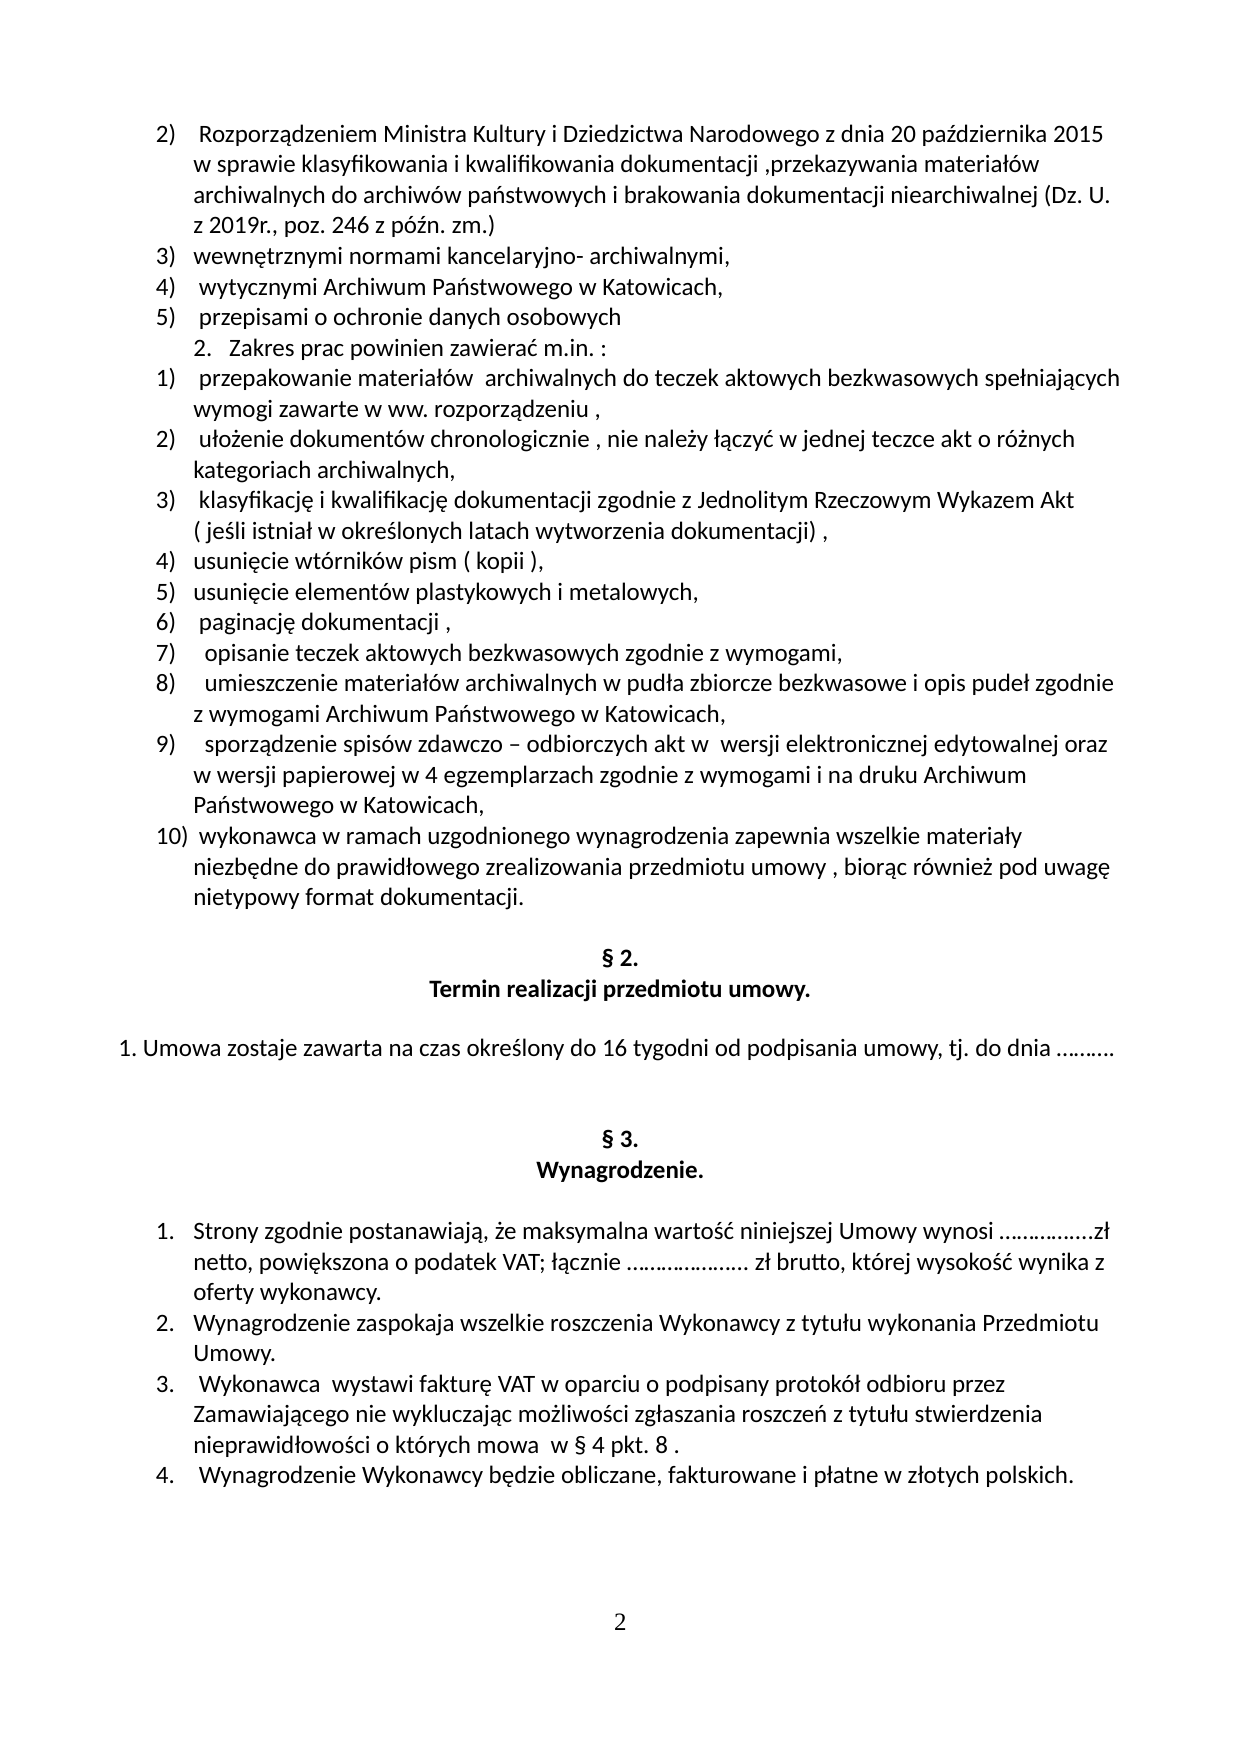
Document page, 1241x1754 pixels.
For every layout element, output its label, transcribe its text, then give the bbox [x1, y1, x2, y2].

list Wykonawca wystawi fakturę VAT w oparciu o podpisany protokół odbioru przez Zamawiającego nie wykluczając możliwości zgłaszania roszczeń z tytułu stwierdzenia nieprawidłowości o których mowa w § 4 pkt. 8 . [156, 1368, 1122, 1459]
list wytycznymi Archiwum Państwowego w Katowicach, [156, 271, 1122, 301]
list 2. Zakres prac powinien zawierać m.in. : [156, 332, 1122, 362]
list sporządzenie spisów zdawczo – odbiorczych akt w wersji elektronicznej edytowalnej oraz w wersji papierowej w 4 egzemplarzach zgodnie z wymogami i na druku Archiwum Państwowego w Katowicach, [156, 728, 1122, 820]
list Rozporządzeniem Ministra Kultury i Dziedzictwa Narodowego z dnia 20 października 2015 w sprawie klasyfikowania i kwalifikowania dokumentacji ,przekazywania materiałów archiwalnych do archiwów państwowych i brakowania dokumentacji niearchiwalnej (Dz. U. z 2019r., poz. 246 z późn. zm.) [156, 118, 1122, 240]
list przepisami o ochronie danych osobowych [156, 301, 1122, 332]
list wewnętrznymi normami kancelaryjno- archiwalnymi, [156, 240, 1122, 271]
list usunięcie wtórników pism ( kopii ), [156, 545, 1122, 576]
list Wynagrodzenie zaspokaja wszelkie roszczenia Wykonawcy z tytułu wykonania Przedmiotu Umowy. [156, 1307, 1122, 1368]
list umieszczenie materiałów archiwalnych w pudła zbiorcze bezkwasowe i opis pudeł zgodnie z wymogami Archiwum Państwowego w Katowicach, [156, 667, 1122, 728]
list usunięcie elementów plastykowych i metalowych, [156, 576, 1122, 606]
list ułożenie dokumentów chronologicznie , nie należy łączyć w jednej teczce akt o różnych kategoriach archiwalnych, [156, 423, 1122, 484]
text 1. Umowa zostaje zawarta na czas określony do 16 tygodni od podpisania umowy, tj. do dnia ………. [118, 1032, 1122, 1062]
text Wynagrodzenie. [118, 1154, 1122, 1184]
text Termin realizacji przedmiotu umowy. [118, 973, 1122, 1003]
list Wynagrodzenie Wykonawcy będzie obliczane, fakturowane i płatne w złotych polskich. [156, 1459, 1122, 1490]
list wykonawca w ramach uzgodnionego wynagrodzenia zapewnia wszelkie materiały niezbędne do prawidłowego zrealizowania przedmiotu umowy , biorąc również pod uwagę nietypowy format dokumentacji. [156, 820, 1122, 912]
list opisanie teczek aktowych bezkwasowych zgodnie z wymogami, [156, 637, 1122, 667]
list Strony zgodnie postanawiają, że maksymalna wartość niniejszej Umowy wynosi …………....zł netto, powiększona o podatek VAT; łącznie ………………... zł brutto, której wysokość wynika z oferty wykonawcy. [156, 1215, 1122, 1307]
text § 3. [118, 1123, 1122, 1154]
list paginację dokumentacji , [156, 606, 1122, 637]
text § 2. [118, 942, 1122, 973]
list klasyfikację i kwalifikację dokumentacji zgodnie z Jednolitym Rzeczowym Wykazem Akt ( jeśli istniał w określonych latach wytworzenia dokumentacji) , [156, 484, 1122, 545]
list przepakowanie materiałów archiwalnych do teczek aktowych bezkwasowych spełniających wymogi zawarte w ww. rozporządzeniu , [156, 362, 1122, 423]
